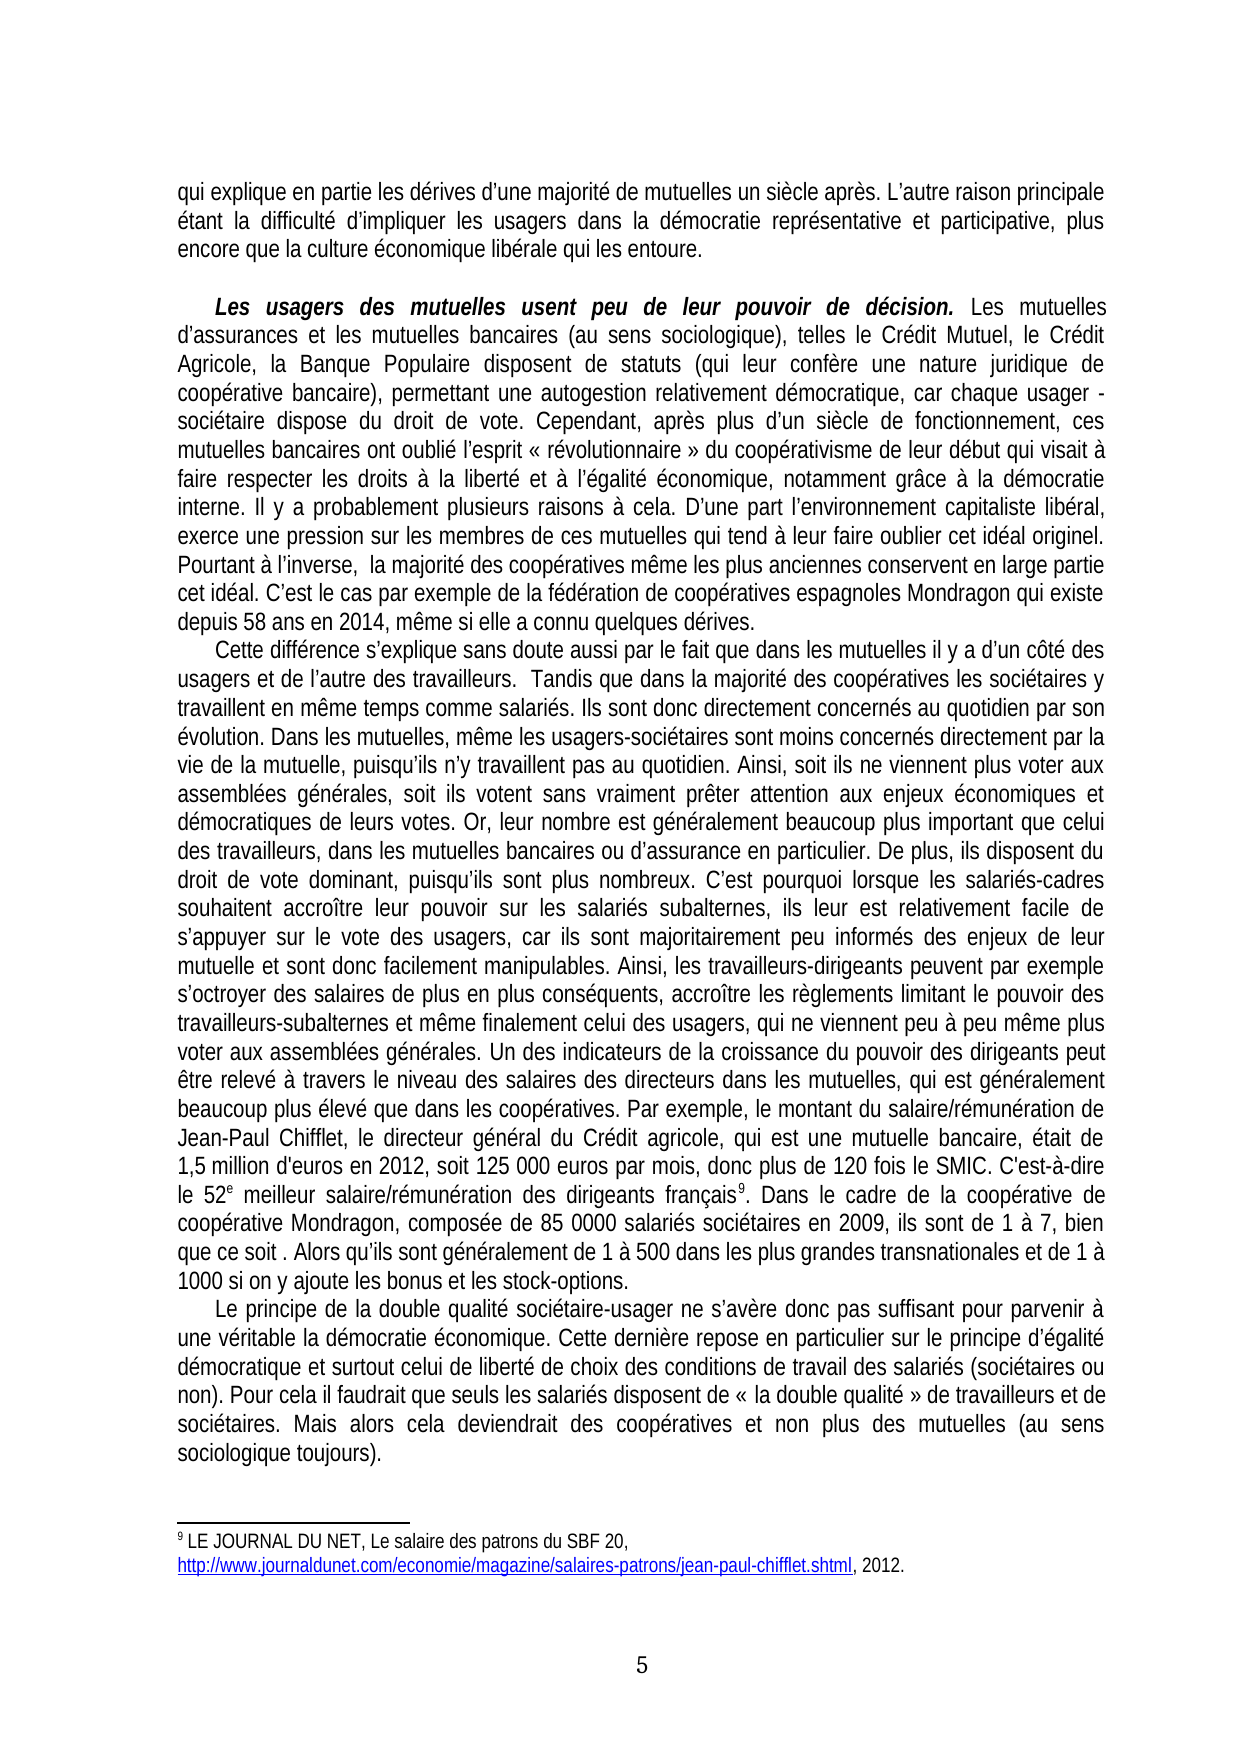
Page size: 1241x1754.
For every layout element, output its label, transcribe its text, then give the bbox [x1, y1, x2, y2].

text http://www.journaldunet.com/economie/magazine/salaires-patrons/jean-paul-chifflet.shtml, 2012. [177, 1553, 1107, 1577]
text Les usagers des mutuelles usent peu de leur pouvoir de décision. Les mutuelles d’assurances et les mutuelles bancaires (au sens sociologique), telles le Crédit Mutuel, le Crédit Agricole, la Banque Populaire disposent de statuts (qui leur confère une nature juridique de coopérative bancaire), permettant une autogestion relativement démocratique, car chaque usager - sociétaire dispose du droit de vote. Cependant, après plus d’un siècle de fonctionnement, ces mutuelles bancaires ont oublié l’esprit « révolutionnaire » du coopérativisme de leur début qui visait à faire respecter les droits à la liberté et à l’égalité économique, notamment grâce à la démocratie interne. Il y a probablement plusieurs raisons à cela. D’une part l’environnement capitaliste libéral, exerce une pression sur les membres de ces mutuelles qui tend à leur faire oublier cet idéal originel. Pourtant à l’inverse, la majorité des coopératives même les plus anciennes conservent en large partie cet idéal. C’est le cas par exemple de la fédération de coopératives espagnoles Mondragon qui existe depuis 58 ans en 2014, même si elle a connu quelques dérives. [177, 292, 1107, 636]
text Cette différence s’explique sans doute aussi par le fait que dans les mutuelles il y a d’un côté des usagers et de l’autre des travailleurs. Tandis que dans la majorité des coopératives les sociétaires y travaillent en même temps comme salariés. Ils sont donc directement concernés au quotidien par son évolution. Dans les mutuelles, même les usagers-sociétaires sont moins concernés directement par la vie de la mutuelle, puisqu’ils n’y travaillent pas au quotidien. Ainsi, soit ils ne viennent plus voter aux assemblées générales, soit ils votent sans vraiment prêter attention aux enjeux économiques et démocratiques de leurs votes. Or, leur nombre est généralement beaucoup plus important que celui des travailleurs, dans les mutuelles bancaires ou d’assurance en particulier. De plus, ils disposent du droit de vote dominant, puisqu’ils sont plus nombreux. C’est pourquoi lorsque les salariés-cadres souhaitent accroître leur pouvoir sur les salariés subalternes, ils leur est relativement facile de s’appuyer sur le vote des usagers, car ils sont majoritairement peu informés des enjeux de leur mutuelle et sont donc facilement manipulables. Ainsi, les travailleurs-dirigeants peuvent par exemple s’octroyer des salaires de plus en plus conséquents, accroître les règlements limitant le pouvoir des travailleurs-subalternes et même finalement celui des usagers, qui ne viennent peu à peu même plus voter aux assemblées générales. Un des indicateurs de la croissance du pouvoir des dirigeants peut être relevé à travers le niveau des salaires des directeurs dans les mutuelles, qui est généralement beaucoup plus élevé que dans les coopératives. Par exemple, le montant du salaire/rémunération de Jean-Paul Chifflet, le directeur général du Crédit agricole, qui est une mutuelle bancaire, était de 1,5 million d'euros en 2012, soit 125 000 euros par mois, donc plus de 120 fois le SMIC. C'est-à-dire le 52e meilleur salaire/rémunération des dirigeants français. Dans le cadre de la coopérative de coopérative Mondragon, composée de 85 0000 salariés sociétaires en 2009, ils sont de 1 à 7, bien que ce soit . Alors qu’ils sont généralement de 1 à 500 dans les plus grandes transnationales et de 1 à 1000 si on y ajoute les bonus et les stock-options. [177, 636, 1107, 1294]
text LE JOURNAL DU NET, Le salaire des patrons du SBF 20, [177, 1529, 1107, 1553]
text Le principe de la double qualité sociétaire-usager ne s’avère donc pas suffisant pour parvenir à une véritable la démocratie économique. Cette dernière repose en particulier sur le principe d’égalité démocratique et surtout celui de liberté de choix des conditions de travail des salariés (sociétaires ou non). Pour cela il faudrait que seuls les salariés disposent de « la double qualité » de travailleurs et de sociétaires. Mais alors cela deviendrait des coopératives et non plus des mutuelles (au sens sociologique toujours). [177, 1294, 1107, 1466]
text qui explique en partie les dérives d’une majorité de mutuelles un siècle après. L’autre raison principale étant la difficulté d’impliquer les usagers dans la démocratie représentative et participative, plus encore que la culture économique libérale qui les entoure. [177, 177, 1107, 263]
